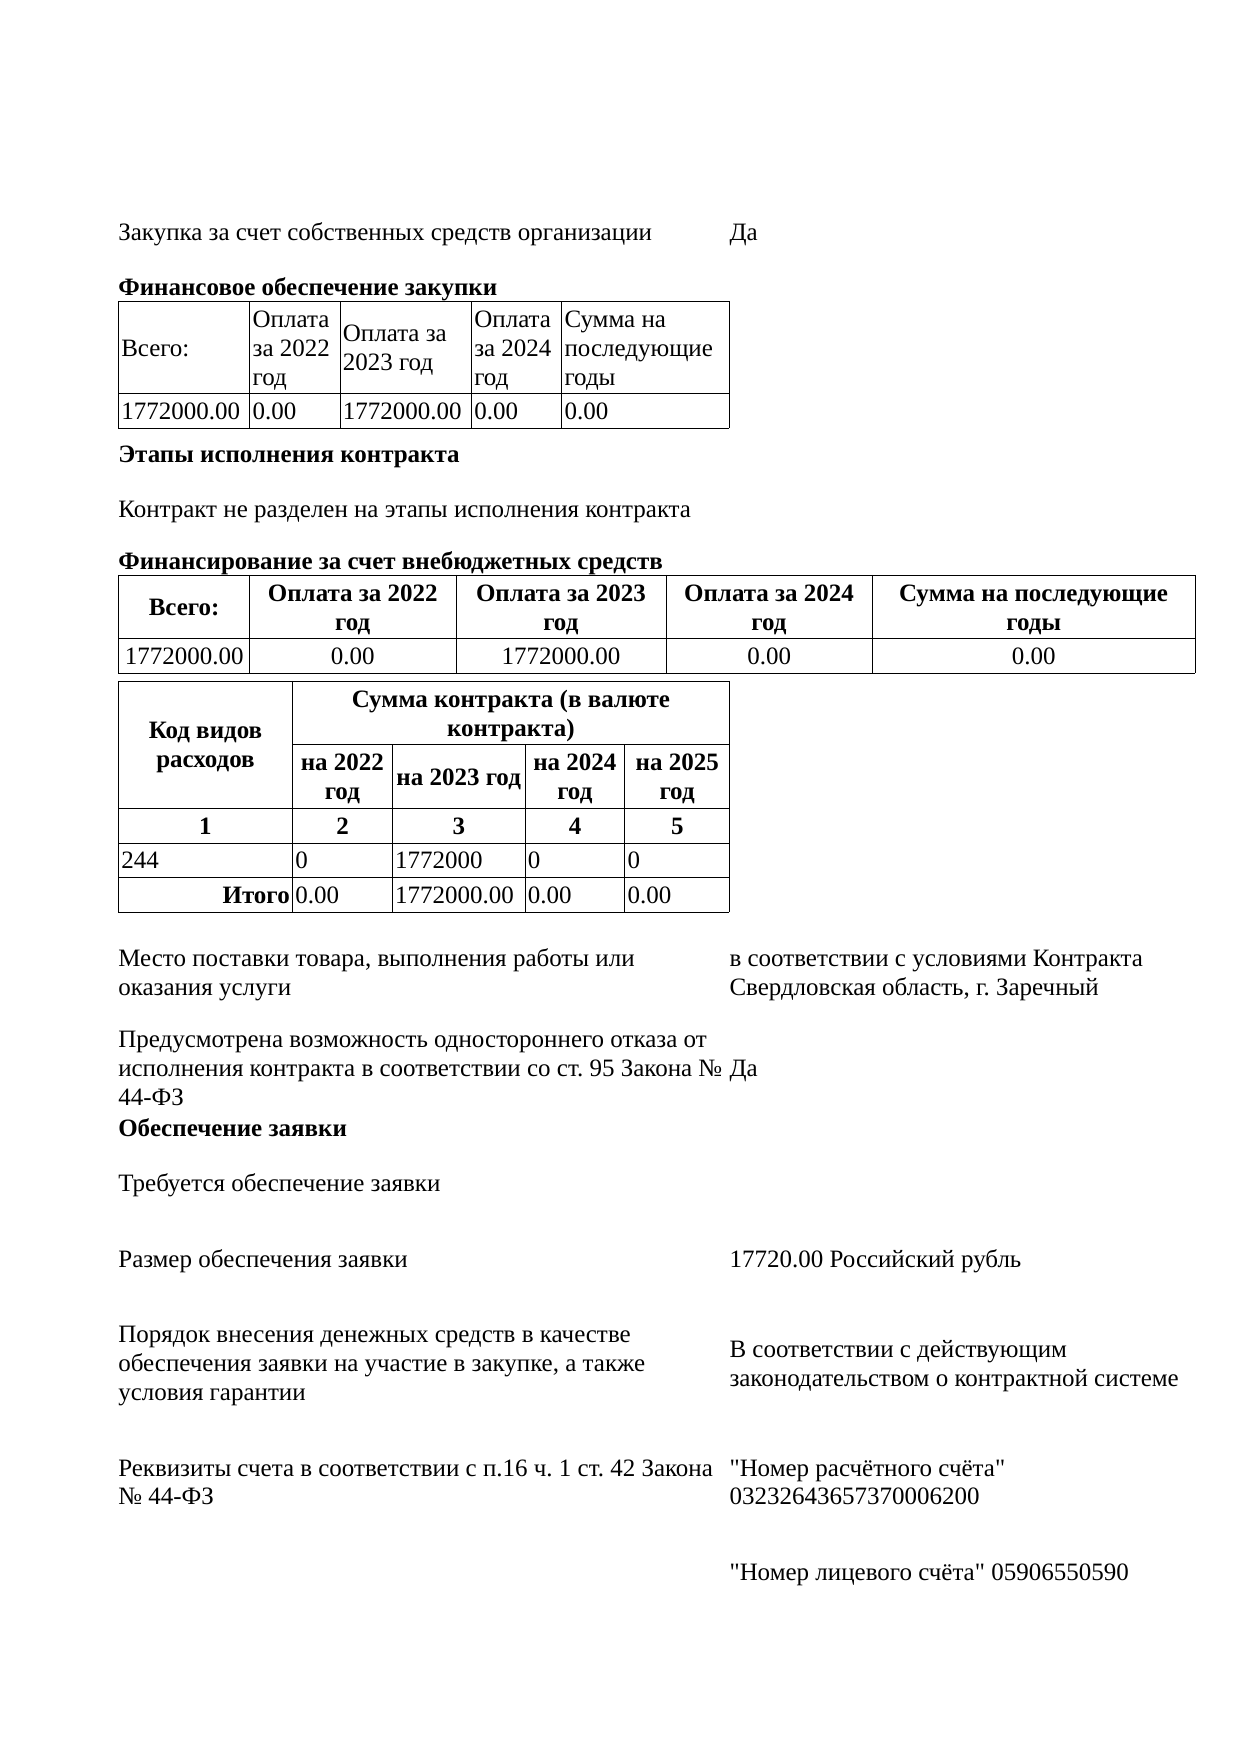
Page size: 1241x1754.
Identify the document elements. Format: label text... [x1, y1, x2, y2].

table_header Оплата за 2022 год [250, 302, 340, 393]
table_cell 0.00 [873, 639, 1195, 673]
table_cell [118, 431, 1195, 436]
table_cell 0.00 [526, 878, 624, 912]
table_cell Место поставки товара, выполнения работы или оказания услуги [118, 920, 729, 1024]
table_cell Финансовое обеспечение закупки [118, 269, 729, 301]
table_cell [118, 118, 729, 194]
table_cell Размер обеспечения заявки [118, 1221, 729, 1296]
table_cell 0 [526, 844, 624, 877]
table_cell Итого [119, 878, 292, 912]
table_cell 1772000.00 [119, 639, 249, 673]
table_cell "Номер расчётного счёта" 03232643657370006200 "Номер лицевого счёта" 05906550590 [729, 1429, 1195, 1609]
table_cell 1772000.00 [393, 878, 525, 912]
table_cell Закупка за счет собственных средств организации [118, 194, 729, 269]
table_cell [729, 269, 1195, 431]
table_cell 3 [393, 809, 525, 842]
table_cell 0.00 [625, 878, 729, 912]
table_cell Контракт не разделен на этапы исполнения контракта [118, 470, 1195, 546]
table_cell 2 [293, 809, 392, 842]
table_cell на 2023 год [393, 745, 525, 808]
table_cell [729, 678, 1195, 915]
table_cell Требуется обеспечение заявки [118, 1145, 729, 1221]
table_cell 0.00 [250, 394, 340, 428]
table_header Сумма на последующие годы [873, 576, 1195, 638]
table_cell 244 [119, 844, 292, 877]
table_cell [729, 118, 1195, 194]
table_header Сумма контракта (в валюте контракта) [293, 682, 729, 744]
table_header Оплата за 2022 год [250, 576, 456, 638]
table_cell 0.00 [250, 639, 456, 673]
table_cell 1772000.00 [119, 394, 249, 428]
table_cell Финансирование за счет внебюджетных средств [118, 546, 1195, 575]
table_cell 4 [526, 809, 624, 842]
table_cell [118, 915, 1195, 920]
table_cell 17720.00 Российский рубль [729, 1221, 1195, 1296]
table_header Оплата за 2023 год [341, 302, 471, 393]
table_cell на 2024 год [526, 745, 624, 808]
table_header Всего: [119, 302, 249, 393]
table_cell 0 [625, 844, 729, 877]
table_header Оплата за 2023 год [457, 576, 666, 638]
table_header Оплата за 2024 год [472, 302, 561, 393]
table_cell [729, 1110, 1195, 1145]
table_cell 1772000.00 [457, 639, 666, 673]
table_cell 0.00 [667, 639, 872, 673]
table_cell 0 [293, 844, 392, 877]
table_cell [118, 674, 1195, 678]
table_header Код видов расходов [119, 682, 292, 808]
table_cell 5 [625, 809, 729, 842]
table_cell Предусмотрена возможность одностороннего отказа от исполнения контракта в соответствии со ст. 95 Закона № 44-ФЗ [118, 1024, 729, 1110]
table_header Оплата за 2024 год [667, 576, 872, 638]
table_cell в соответствии с условиями Контракта Свердловская область, г. Заречный [729, 920, 1195, 1024]
table_cell [729, 436, 1195, 470]
table_cell Реквизиты счета в соответствии с п.16 ч. 1 ст. 42 Закона № 44-ФЗ [118, 1429, 729, 1609]
table_cell Обеспечение заявки [118, 1110, 729, 1145]
table_cell 1772000 [393, 844, 525, 877]
table_cell [729, 1145, 1195, 1221]
table_cell на 2022 год [293, 745, 392, 808]
table_cell 0.00 [293, 878, 392, 912]
table_cell Да [729, 194, 1195, 269]
table_cell 1 [119, 809, 292, 842]
table_header Сумма на последующие годы [562, 302, 729, 393]
table_cell 0.00 [472, 394, 561, 428]
table_cell В соответствии с действующим законодательством о контрактной системе [729, 1296, 1195, 1429]
table_cell Да [729, 1024, 1195, 1110]
table_header Всего: [119, 576, 249, 638]
table_cell Порядок внесения денежных средств в качестве обеспечения заявки на участие в закупке, а также условия гарантии [118, 1296, 729, 1429]
table_cell 0.00 [562, 394, 729, 428]
table_cell Этапы исполнения контракта [118, 436, 729, 470]
table_cell 1772000.00 [341, 394, 471, 428]
table_cell на 2025 год [625, 745, 729, 808]
